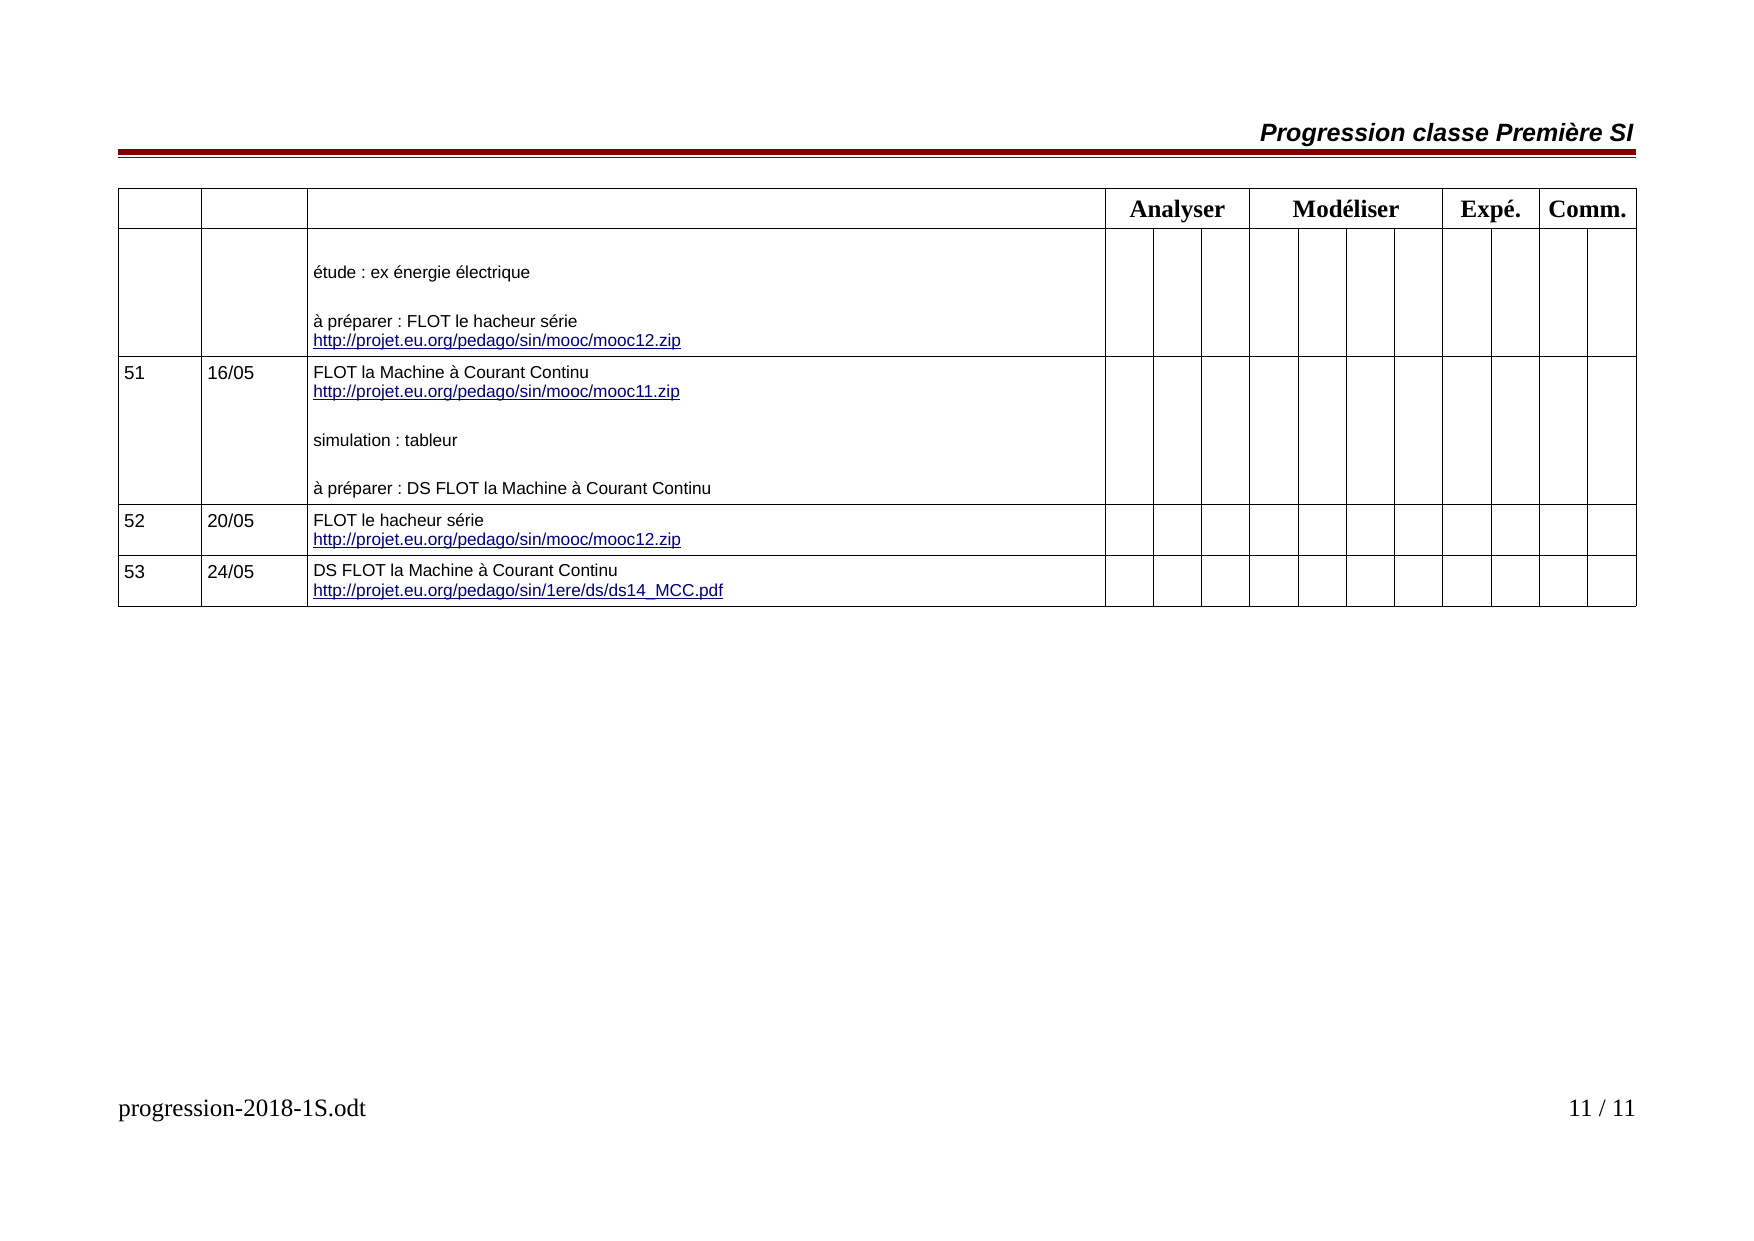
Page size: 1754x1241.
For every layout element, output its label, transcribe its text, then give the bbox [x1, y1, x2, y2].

table_header Analyser [1106, 189, 1249, 228]
table_cell [202, 229, 307, 356]
table_cell 20/05 [202, 505, 307, 555]
table_cell 53 [119, 556, 201, 606]
table_cell [1347, 229, 1394, 356]
table_cell FLOT la Machine à Courant Continu http://projet.eu.org/pedago/sin/mooc/mooc11.zip simulation : tableur à préparer : DS FLOT la Machine à Courant Continu [308, 357, 1105, 504]
table_header Comm. [1540, 189, 1636, 228]
table_cell [1202, 556, 1249, 606]
table_cell [1106, 556, 1153, 606]
table_cell [1492, 505, 1539, 555]
table_header [308, 189, 1105, 228]
table_cell [1250, 229, 1298, 356]
table_cell [1299, 357, 1346, 504]
table_cell [1492, 229, 1539, 356]
table_cell [1299, 556, 1346, 606]
table_cell [1588, 357, 1636, 504]
table_cell 24/05 [202, 556, 307, 606]
table_cell [1540, 229, 1587, 356]
table_cell [1443, 556, 1491, 606]
table_cell 51 [119, 357, 201, 504]
table_header [119, 189, 201, 228]
table_cell [1202, 229, 1249, 356]
table_cell [1395, 505, 1442, 555]
table_cell [1588, 556, 1636, 606]
table_cell [1154, 505, 1201, 555]
table_cell [1443, 357, 1491, 504]
table_cell [119, 229, 201, 356]
table_cell [1299, 505, 1346, 555]
table_cell [1154, 357, 1201, 504]
table_cell [1154, 229, 1201, 356]
table_cell [1250, 556, 1298, 606]
table_cell DS FLOT la Machine à Courant Continu http://projet.eu.org/pedago/sin/1ere/ds/ds14_MCC.pdf [308, 556, 1105, 606]
table_cell [1540, 556, 1587, 606]
table_cell [1154, 556, 1201, 606]
table_cell [1202, 505, 1249, 555]
table_cell [1299, 229, 1346, 356]
table_cell [1395, 357, 1442, 504]
table_cell [1106, 357, 1153, 504]
table_cell [1492, 357, 1539, 504]
table_cell [1588, 229, 1636, 356]
table_cell [1395, 556, 1442, 606]
table_cell [1395, 229, 1442, 356]
table_header [202, 189, 307, 228]
table_cell [1202, 357, 1249, 504]
table_cell [1443, 229, 1491, 356]
table_cell 52 [119, 505, 201, 555]
table_cell [1540, 357, 1587, 504]
table_cell [1347, 556, 1394, 606]
table_header Expé. [1443, 189, 1539, 228]
table_cell étude : ex énergie électrique à préparer : FLOT le hacheur série http://projet.eu.org/pedago/sin/mooc/mooc12.zip [308, 229, 1105, 356]
table_cell [1492, 556, 1539, 606]
table_header Modéliser [1250, 189, 1442, 228]
table_cell [1347, 357, 1394, 504]
table_cell [1250, 505, 1298, 555]
table_cell FLOT le hacheur série http://projet.eu.org/pedago/sin/mooc/mooc12.zip [308, 505, 1105, 555]
table_cell [1588, 505, 1636, 555]
table_cell [1106, 229, 1153, 356]
table_cell [1540, 505, 1587, 555]
table_cell [1347, 505, 1394, 555]
table_cell [1443, 505, 1491, 555]
table_cell [1250, 357, 1298, 504]
table_cell [1106, 505, 1153, 555]
table_cell 16/05 [202, 357, 307, 504]
